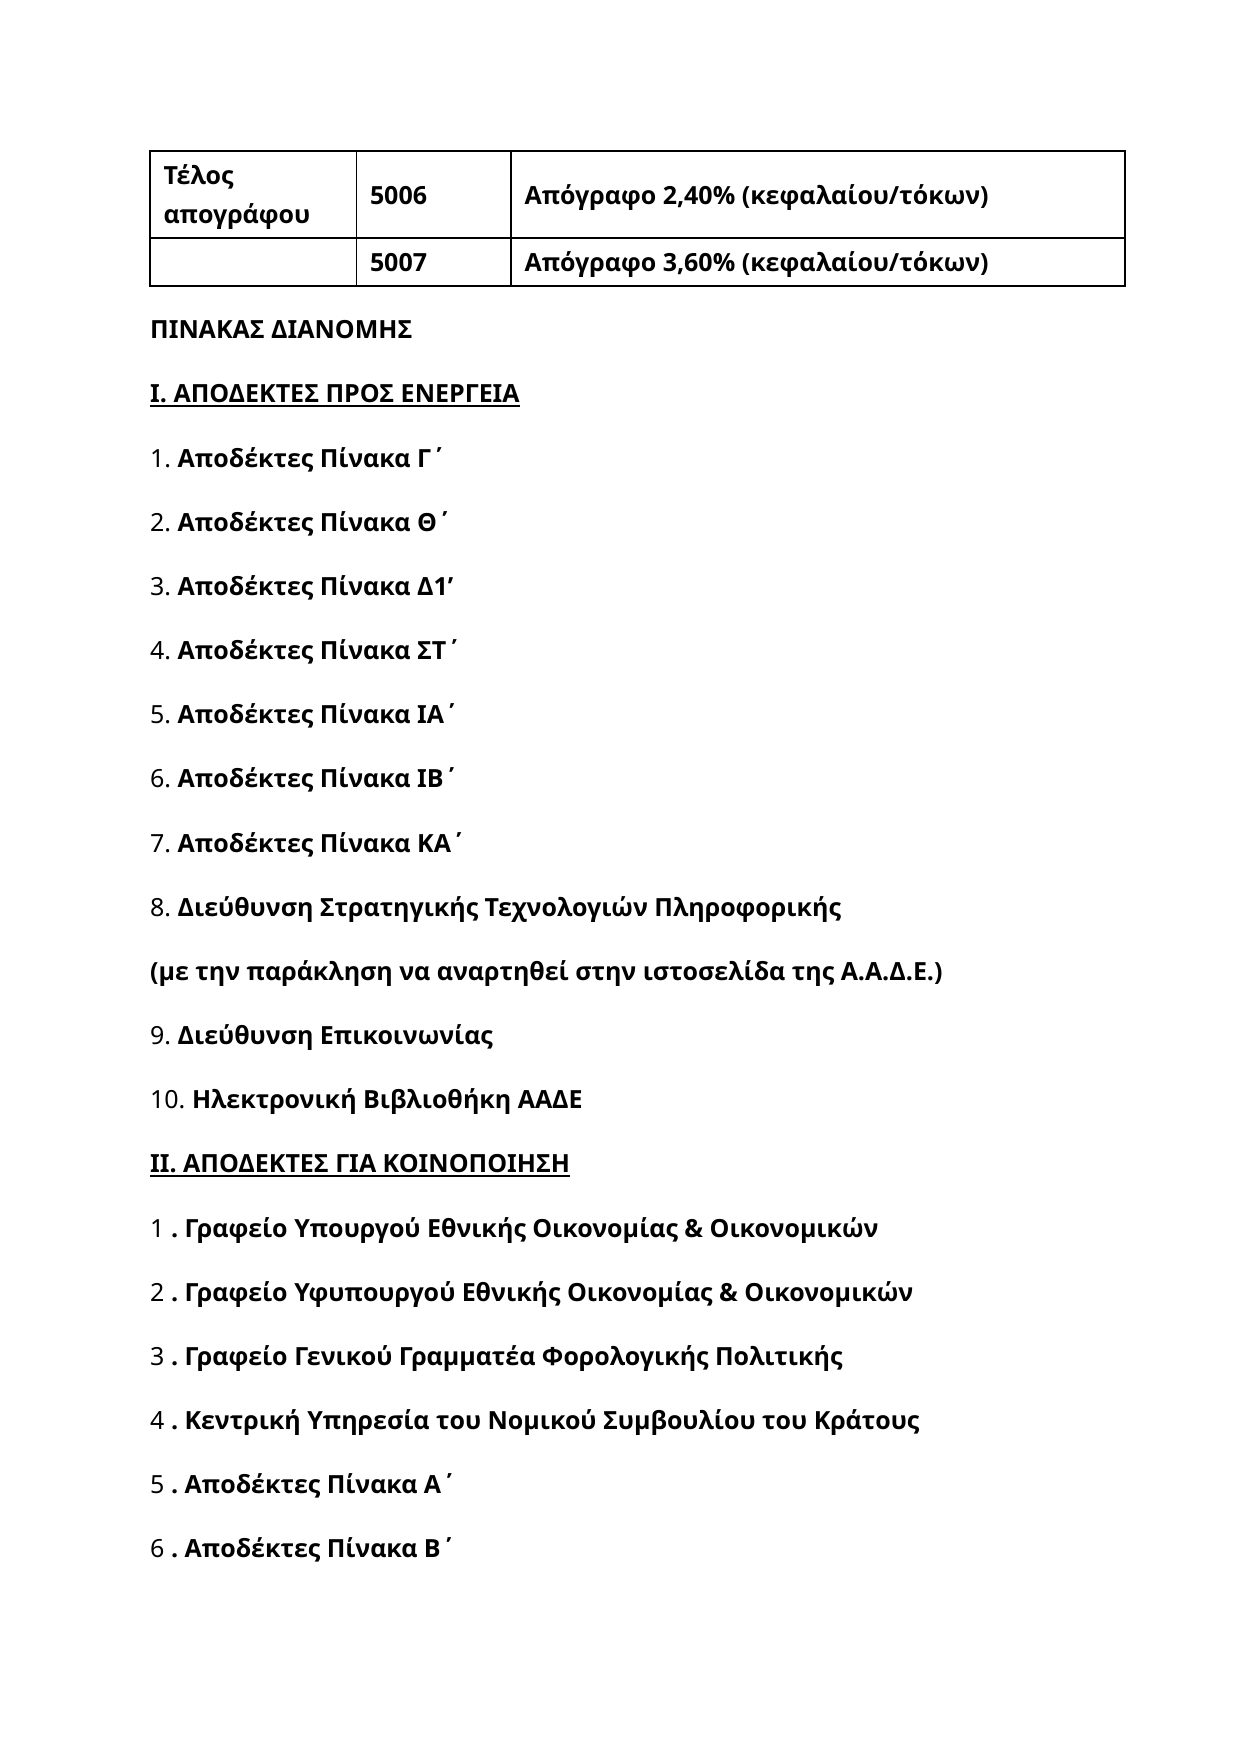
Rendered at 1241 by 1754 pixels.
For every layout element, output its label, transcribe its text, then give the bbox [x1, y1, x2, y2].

text 2 . Γραφείο Υφυπουργού Εθνικής Οικονομίας & Οικονομικών [150, 1274, 1090, 1308]
text 6. Αποδέκτες Πίνακα ΙΒ΄ [150, 761, 1090, 795]
table_cell 5007 [357, 239, 510, 285]
text 5. Αποδέκτες Πίνακα ΙΑ΄ [150, 697, 1090, 731]
text Ι. ΑΠΟΔΕΚΤΕΣ ΠΡΟΣ ΕΝΕΡΓΕΙΑ [150, 376, 1090, 410]
text 5 . Αποδέκτες Πίνακα Α΄ [150, 1467, 1090, 1501]
text (με την παράκληση να αναρτηθεί στην ιστοσελίδα της Α.Α.Δ.Ε.) [150, 954, 1090, 988]
table_cell Τέλος απογράφου [151, 152, 356, 237]
text ΠΙΝΑΚΑΣ ΔΙΑΝΟΜΗΣ [150, 312, 1090, 346]
table_cell 5006 [357, 152, 510, 237]
text ΙΙ. ΑΠΟΔΕΚΤΕΣ ΓΙΑ ΚΟΙΝΟΠΟΙΗΣΗ [150, 1146, 1090, 1180]
table_cell [151, 239, 356, 285]
text 4. Αποδέκτες Πίνακα ΣΤ΄ [150, 633, 1090, 667]
text 4 . Κεντρική Υπηρεσία του Νομικού Συμβουλίου του Κράτους [150, 1403, 1090, 1437]
table_cell Aπόγραφο 2,40% (κεφαλαίου/τόκων) [512, 152, 1124, 237]
text 10. Ηλεκτρονική Βιβλιοθήκη ΑΑΔΕ [150, 1082, 1090, 1116]
text 1 . Γραφείο Υπουργού Εθνικής Οικονομίας & Οικονομικών [150, 1210, 1090, 1244]
text 9. Διεύθυνση Επικοινωνίας [150, 1018, 1090, 1052]
text 3 . Γραφείο Γενικού Γραμματέα Φορολογικής Πολιτικής [150, 1339, 1090, 1373]
text 6 . Αποδέκτες Πίνακα Β΄ [150, 1531, 1090, 1565]
text 1. Αποδέκτες Πίνακα Γ΄ [150, 440, 1090, 474]
text 7. Αποδέκτες Πίνακα ΚΑ΄ [150, 825, 1090, 859]
text 8. Διεύθυνση Στρατηγικής Τεχνολογιών Πληροφορικής [150, 889, 1090, 923]
text 2. Αποδέκτες Πίνακα Θ΄ [150, 504, 1090, 538]
table_cell Aπόγραφο 3,60% (κεφαλαίου/τόκων) [512, 239, 1124, 285]
text 3. Αποδέκτες Πίνακα Δ1’ [150, 569, 1090, 603]
